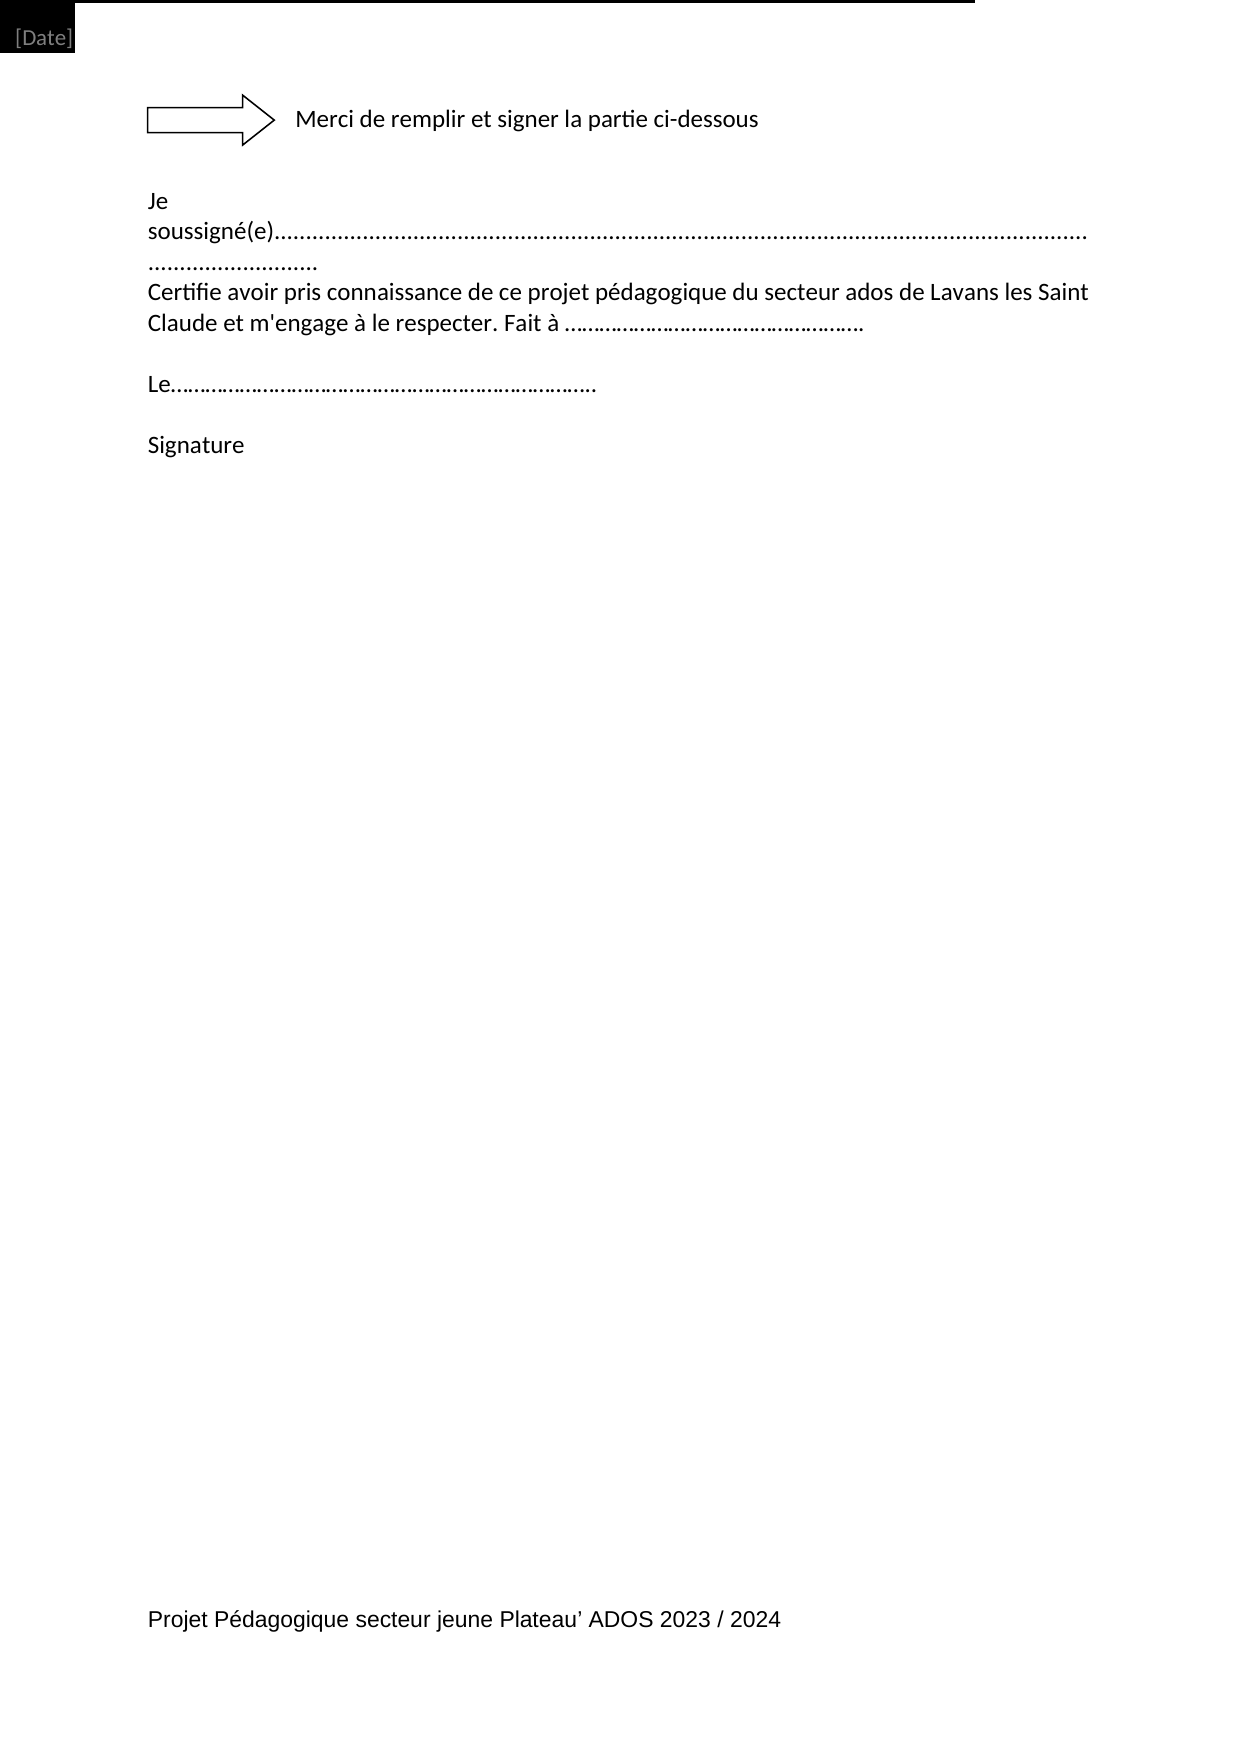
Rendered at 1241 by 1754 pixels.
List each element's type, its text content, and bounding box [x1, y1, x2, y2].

text Signature [148, 429, 1092, 459]
text Je soussigné(e)............................................................................................................................................................ [148, 185, 1092, 276]
text Certifie avoir pris connaissance de ce projet pédagogique du secteur ados de Lavans les Saint Claude et m'engage à le respecter. Fait à ……………………………………………. [148, 276, 1092, 337]
text Le……………………………………………………………….. [148, 368, 1092, 398]
text Merci de remplir et signer la partie ci-dessous [256, 103, 1092, 133]
